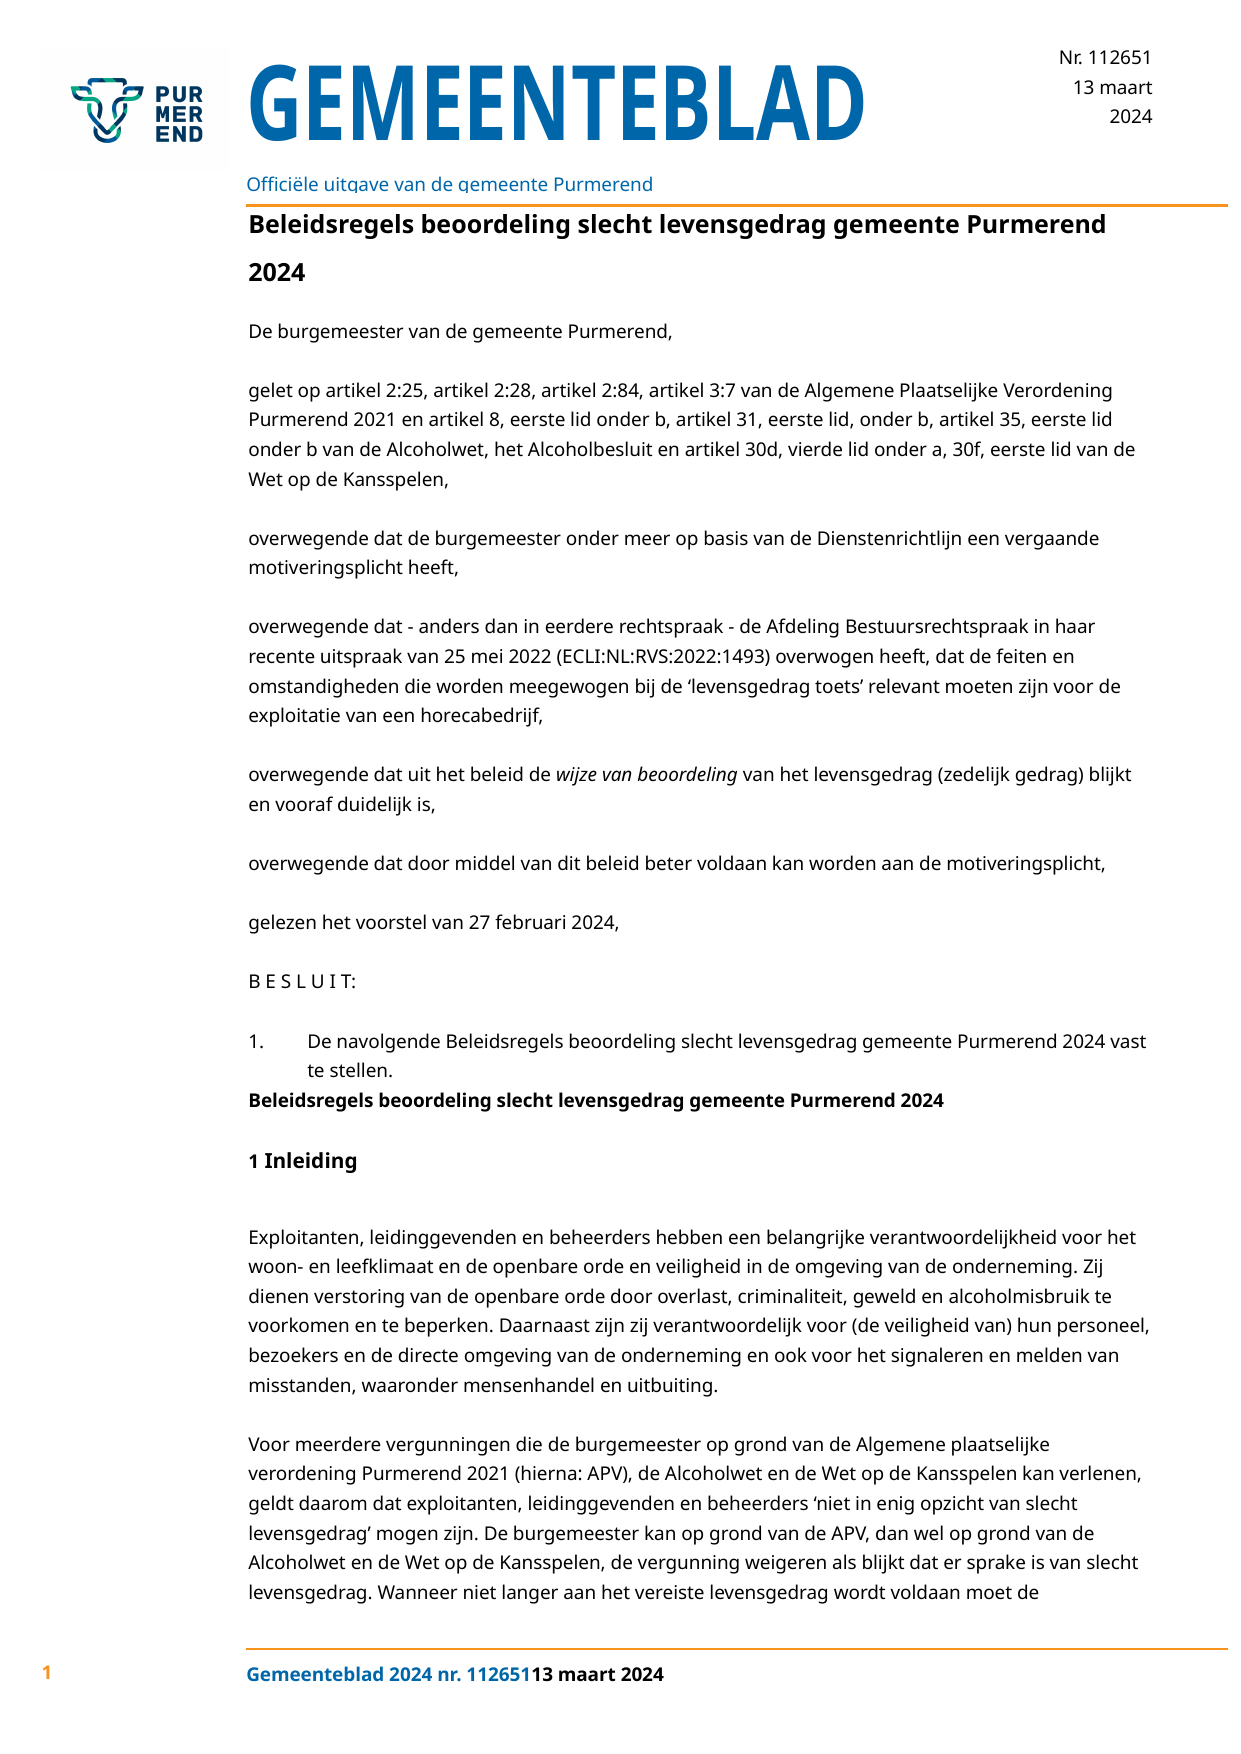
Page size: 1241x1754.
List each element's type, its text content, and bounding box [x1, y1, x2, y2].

text gelet op artikel 2:25, artikel 2:28, artikel 2:84, artikel 3:7 van de Algemene Plaatselijke Verordening Purmerend 2021 en artikel 8, eerste lid onder b, artikel 31, eerste lid, onder b, artikel 35, eerste lid onder b van de Alcoholwet, het Alcoholbesluit en artikel 30d, vierde lid onder a, 30f, eerste lid van de Wet op de Kansspelen, [248, 377, 1152, 492]
list De navolgende Beleidsregels beoordeling slecht levensgedrag gemeente Purmerend 2024 vast te stellen. [248, 1028, 1152, 1083]
text overwegende dat de burgemeester onder meer op basis van de Dienstenrichtlijn een vergaande motiveringsplicht heeft, [248, 525, 1152, 580]
text overwegende dat - anders dan in eerdere rechtspraak - de Afdeling Bestuursrechtspraak in haar recente uitspraak van 25 mei 2022 (ECLI:NL:RVS:2022:1493) overwogen heeft, dat de feiten en omstandigheden die worden meegewogen bij de ‘levensgedrag toets’ relevant moeten zijn voor de exploitatie van een horecabedrijf, [248, 614, 1152, 728]
text 1 Inleiding [248, 1146, 1152, 1175]
text gelezen het voorstel van 27 februari 2024, [248, 909, 1152, 935]
text De burgemeester van de gemeente Purmerend, [248, 318, 1152, 344]
text Beleidsregels beoordeling slecht levensgedrag gemeente Purmerend 2024 [248, 207, 1152, 288]
text overwegende dat uit het beleid de wijze van beoordeling van het levensgedrag (zedelijk gedrag) blijkt en vooraf duidelijk is, [248, 762, 1152, 817]
text Beleidsregels beoordeling slecht levensgedrag gemeente Purmerend 2024 [248, 1087, 1152, 1113]
text Voor meerdere vergunningen die de burgemeester op grond van de Algemene plaatselijke verordening Purmerend 2021 (hierna: APV), de Alcoholwet en de Wet op de Kansspelen kan verlenen, geldt daarom dat exploitanten, leidinggevenden en beheerders ‘niet in enig opzicht van slecht levensgedrag’ mogen zijn. De burgemeester kan op grond van de APV, dan wel op grond van de Alcoholwet en de Wet op de Kansspelen, de vergunning weigeren als blijkt dat er sprake is van slecht levensgedrag. Wanneer niet langer aan het vereiste levensgedrag wordt voldaan moet de [248, 1431, 1152, 1605]
text overwegende dat door middel van dit beleid beter voldaan kan worden aan de motiveringsplicht, [248, 850, 1152, 876]
text Exploitanten, leidinggevenden en beheerders hebben een belangrijke verantwoordelijkheid voor het woon- en leefklimaat en de openbare orde en veiligheid in de omgeving van de onderneming. Zij dienen verstoring van de openbare orde door overlast, criminaliteit, geweld en alcoholmisbruik te voorkomen en te beperken. Daarnaast zijn zij verantwoordelijk voor (de veiligheid van) hun personeel, bezoekers en de directe omgeving van de onderneming en ook voor het signaleren en melden van misstanden, waaronder mensenhandel en uitbuiting. [248, 1224, 1152, 1398]
picture [41, 47, 231, 172]
text B E S L U I T: [248, 969, 1152, 994]
